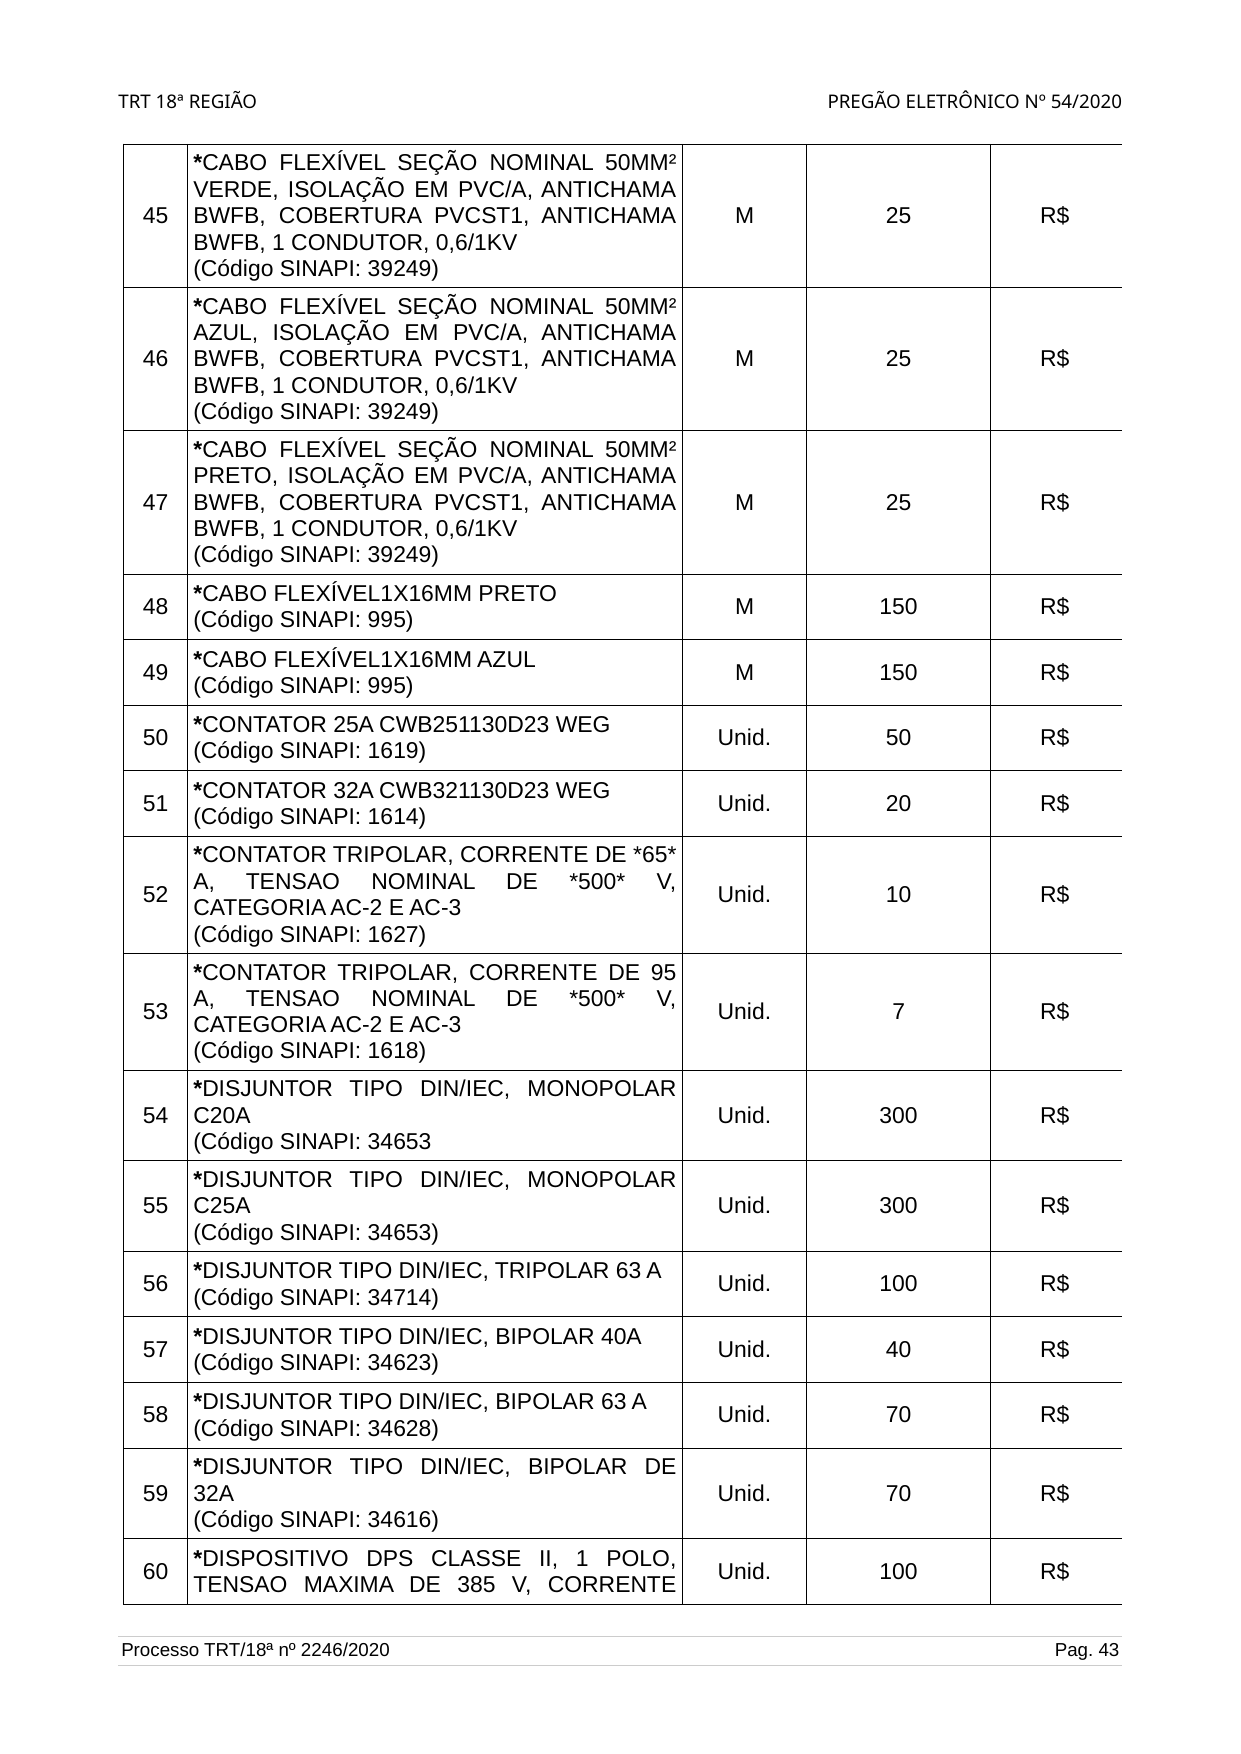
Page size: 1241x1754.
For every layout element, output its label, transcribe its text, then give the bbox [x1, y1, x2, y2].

table_cell Unid. [683, 954, 806, 1069]
table_cell R$ [991, 640, 1122, 704]
table_cell 10 [807, 837, 990, 953]
table_cell 52 [124, 837, 187, 953]
table_cell 25 [807, 431, 990, 573]
table_cell M [683, 145, 806, 287]
table_cell *DISJUNTOR TIPO DIN/IEC, BIPOLAR DE 32A (Código SINAPI: 34616) [188, 1449, 682, 1538]
table_cell R$ [991, 1252, 1122, 1316]
table_cell Unid. [683, 1449, 806, 1538]
table_cell *DISJUNTOR TIPO DIN/IEC, MONOPOLAR C25A (Código SINAPI: 34653) [188, 1161, 682, 1251]
table_cell 45 [124, 145, 187, 287]
table_cell R$ [991, 145, 1122, 287]
table_cell M [683, 431, 806, 573]
table_cell Unid. [683, 706, 806, 770]
table_cell *CABO FLEXÍVEL SEÇÃO NOMINAL 50MM² VERDE, ISOLAÇÃO EM PVC/A, ANTICHAMA BWFB, COBERTURA PVCST1, ANTICHAMA BWFB, 1 CONDUTOR, 0,6/1KV (Código SINAPI: 39249) [188, 145, 682, 287]
table_cell Unid. [683, 771, 806, 836]
table_cell 20 [807, 771, 990, 836]
table_cell 25 [807, 145, 990, 287]
table_cell 48 [124, 575, 187, 639]
table_cell 70 [807, 1449, 990, 1538]
table_cell R$ [991, 431, 1122, 573]
table_cell R$ [991, 1161, 1122, 1251]
table_cell *DISJUNTOR TIPO DIN/IEC, MONOPOLAR C20A (Código SINAPI: 34653 [188, 1071, 682, 1160]
table_cell 40 [807, 1317, 990, 1382]
table_cell M [683, 640, 806, 704]
table_cell Unid. [683, 1161, 806, 1251]
table_cell 25 [807, 288, 990, 430]
table_cell 150 [807, 575, 990, 639]
table_cell Unid. [683, 1383, 806, 1447]
table_cell 57 [124, 1317, 187, 1382]
table_cell *DISJUNTOR TIPO DIN/IEC, BIPOLAR 40A (Código SINAPI: 34623) [188, 1317, 682, 1382]
table_cell 49 [124, 640, 187, 704]
table_cell *CABO FLEXÍVEL SEÇÃO NOMINAL 50MM² PRETO, ISOLAÇÃO EM PVC/A, ANTICHAMA BWFB, COBERTURA PVCST1, ANTICHAMA BWFB, 1 CONDUTOR, 0,6/1KV (Código SINAPI: 39249) [188, 431, 682, 573]
table_cell 59 [124, 1449, 187, 1538]
table_cell 100 [807, 1252, 990, 1316]
table_cell R$ [991, 575, 1122, 639]
table_cell *DISPOSITIVO DPS CLASSE II, 1 POLO, TENSAO MAXIMA DE 385 V, CORRENTE [188, 1539, 682, 1603]
table_cell 7 [807, 954, 990, 1069]
table_cell R$ [991, 1317, 1122, 1382]
table_cell *CABO FLEXÍVEL1X16MM AZUL (Código SINAPI: 995) [188, 640, 682, 704]
table_cell 55 [124, 1161, 187, 1251]
table_cell 70 [807, 1383, 990, 1447]
table_cell M [683, 575, 806, 639]
table_cell R$ [991, 706, 1122, 770]
table_cell R$ [991, 288, 1122, 430]
table_cell *CABO FLEXÍVEL1X16MM PRETO (Código SINAPI: 995) [188, 575, 682, 639]
table_cell 47 [124, 431, 187, 573]
table_cell R$ [991, 1071, 1122, 1160]
table_cell *CONTATOR TRIPOLAR, CORRENTE DE *65* A, TENSAO NOMINAL DE *500* V, CATEGORIA AC-2 E AC-3 (Código SINAPI: 1627) [188, 837, 682, 953]
table_cell Unid. [683, 1071, 806, 1160]
table_cell R$ [991, 1383, 1122, 1447]
table_cell *CABO FLEXÍVEL SEÇÃO NOMINAL 50MM² AZUL, ISOLAÇÃO EM PVC/A, ANTICHAMA BWFB, COBERTURA PVCST1, ANTICHAMA BWFB, 1 CONDUTOR, 0,6/1KV (Código SINAPI: 39249) [188, 288, 682, 430]
table_cell R$ [991, 954, 1122, 1069]
table_cell Unid. [683, 1539, 806, 1603]
table_cell 58 [124, 1383, 187, 1447]
table_cell *CONTATOR TRIPOLAR, CORRENTE DE 95 A, TENSAO NOMINAL DE *500* V, CATEGORIA AC-2 E AC-3 (Código SINAPI: 1618) [188, 954, 682, 1069]
table_cell Unid. [683, 1317, 806, 1382]
table_cell 54 [124, 1071, 187, 1160]
table_cell Unid. [683, 837, 806, 953]
table_cell 300 [807, 1161, 990, 1251]
table_cell 60 [124, 1539, 187, 1603]
table_cell 150 [807, 640, 990, 704]
table_cell *DISJUNTOR TIPO DIN/IEC, BIPOLAR 63 A (Código SINAPI: 34628) [188, 1383, 682, 1447]
table_cell *DISJUNTOR TIPO DIN/IEC, TRIPOLAR 63 A (Código SINAPI: 34714) [188, 1252, 682, 1316]
table_cell R$ [991, 837, 1122, 953]
table_cell 53 [124, 954, 187, 1069]
table_cell R$ [991, 1449, 1122, 1538]
table_cell 56 [124, 1252, 187, 1316]
table_cell 46 [124, 288, 187, 430]
table_cell 300 [807, 1071, 990, 1160]
table_cell 51 [124, 771, 187, 836]
table_cell 50 [124, 706, 187, 770]
table_cell *CONTATOR 25A CWB251130D23 WEG (Código SINAPI: 1619) [188, 706, 682, 770]
table_cell 100 [807, 1539, 990, 1603]
table_cell R$ [991, 771, 1122, 836]
table_cell *CONTATOR 32A CWB321130D23 WEG (Código SINAPI: 1614) [188, 771, 682, 836]
table_cell 50 [807, 706, 990, 770]
table_cell Unid. [683, 1252, 806, 1316]
table_cell M [683, 288, 806, 430]
table_cell R$ [991, 1539, 1122, 1603]
